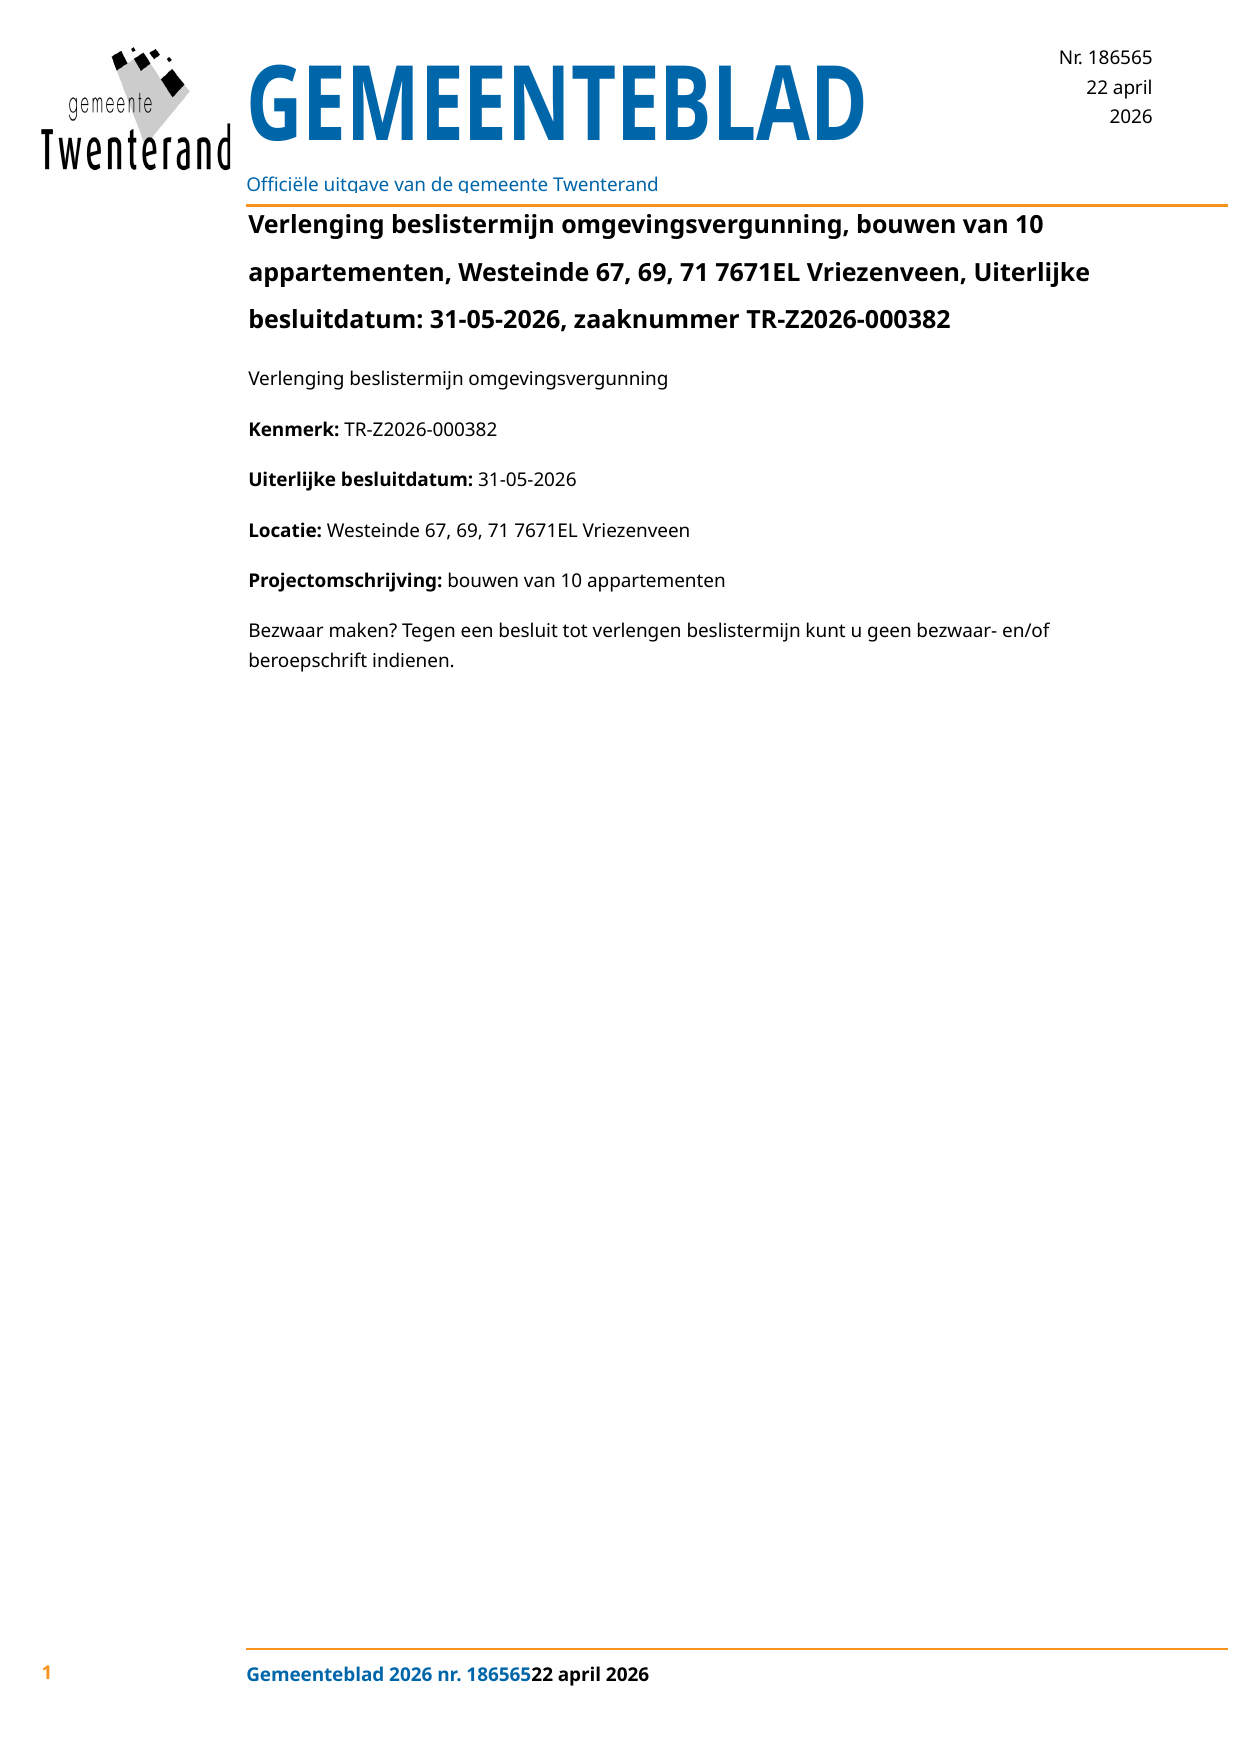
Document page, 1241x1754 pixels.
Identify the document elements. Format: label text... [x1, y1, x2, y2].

text Bezwaar maken? Tegen een besluit tot verlengen beslistermijn kunt u geen bezwaar- en/of beroepschrift indienen. [248, 618, 1152, 673]
text Projectomschrijving: bouwen van 10 appartementen [248, 567, 1152, 593]
picture [41, 47, 231, 172]
text Verlenging beslistermijn omgevingsvergunning [248, 366, 1152, 391]
text Locatie: Westeinde 67, 69, 71 7671EL Vriezenveen [248, 517, 1152, 542]
text Verlenging beslistermijn omgevingsvergunning, bouwen van 10 appartementen, Westeinde 67, 69, 71 7671EL Vriezenveen, Uiterlijke besluitdatum: 31-05-2026, zaaknummer TR-Z2026-000382 [248, 207, 1152, 336]
text Uiterlijke besluitdatum: 31-05-2026 [248, 466, 1152, 492]
text Kenmerk: TR-Z2026-000382 [248, 416, 1152, 442]
